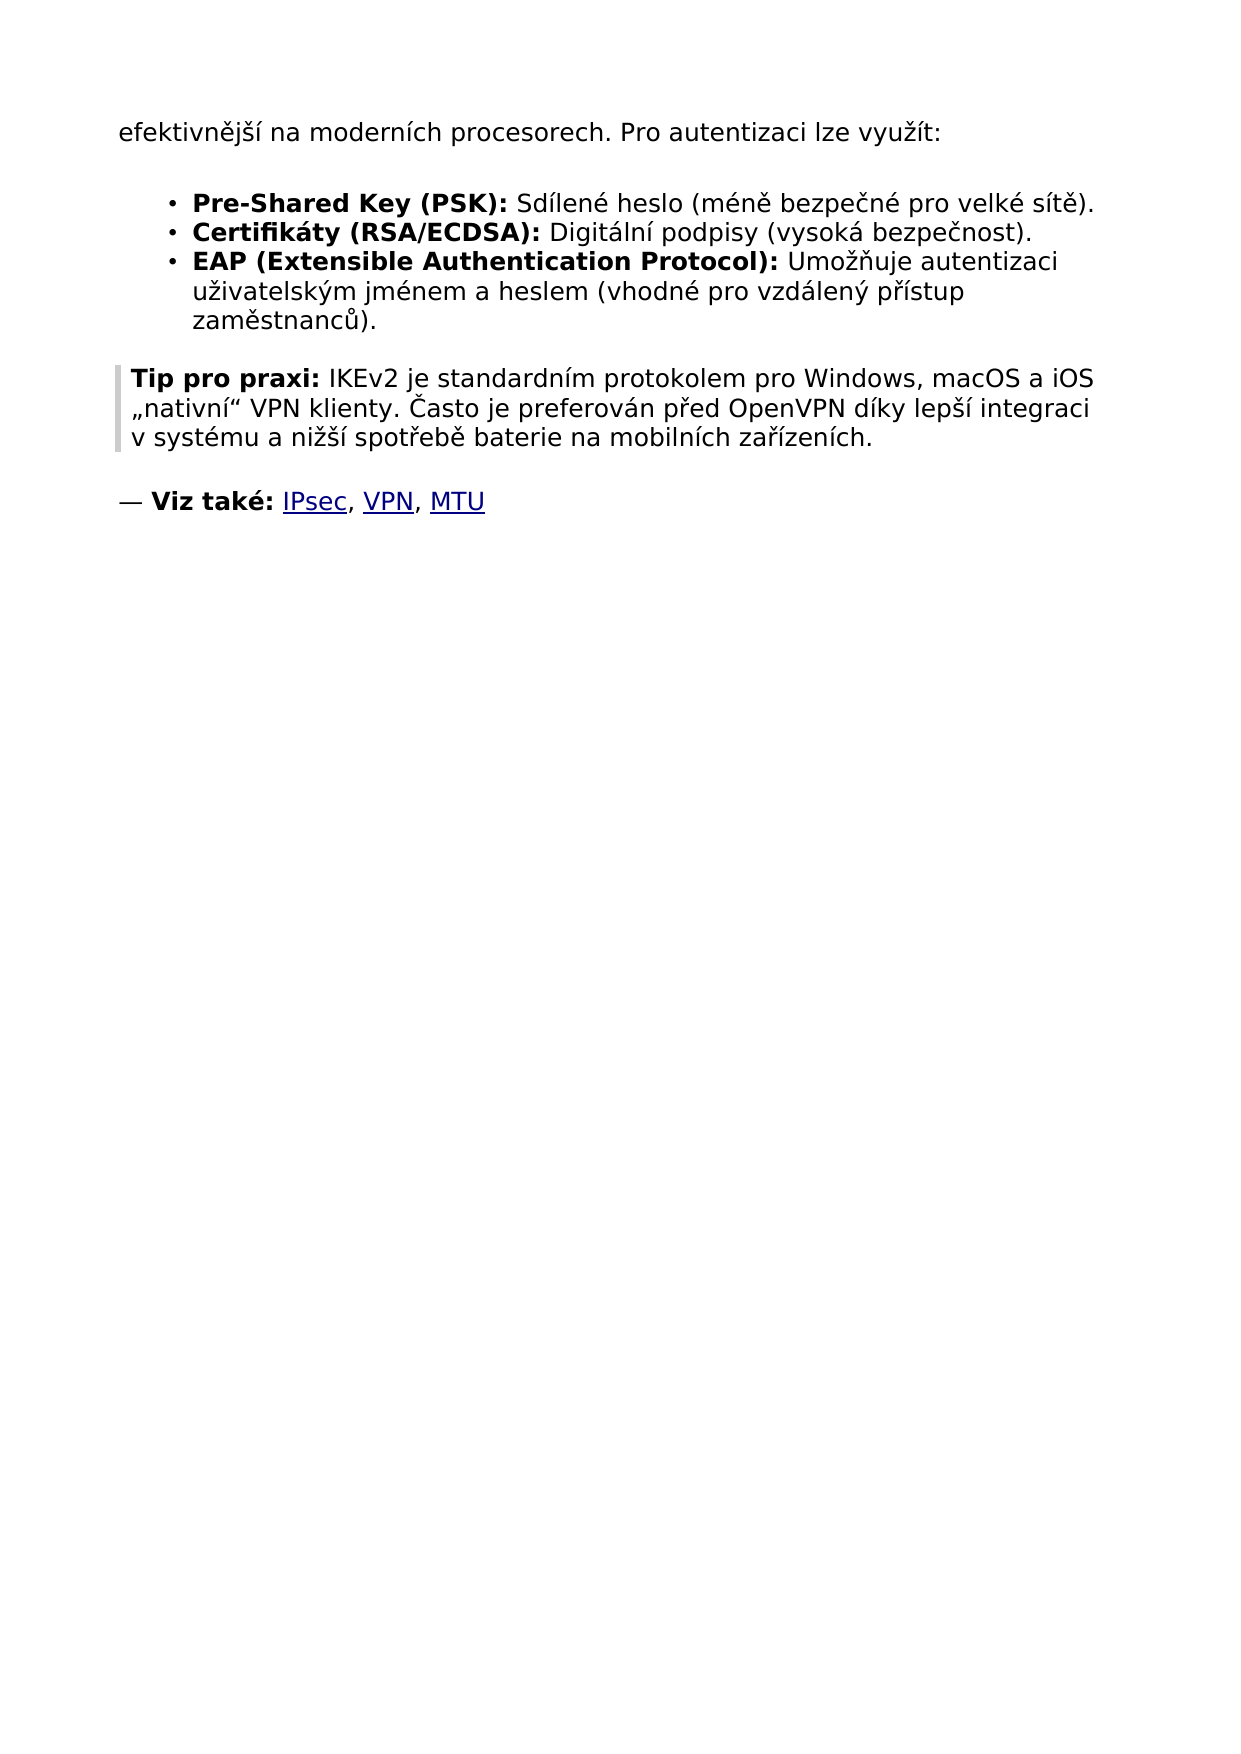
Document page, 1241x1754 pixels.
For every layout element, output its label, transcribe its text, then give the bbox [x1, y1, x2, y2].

text — Viz také: IPsec, VPN, MTU [118, 487, 1122, 516]
list Pre-Shared Key (PSK): Sdílené heslo (méně bezpečné pro velké sítě). [177, 189, 1122, 218]
list EAP (Extensible Authentication Protocol): Umožňuje autentizaci uživatelským jménem a heslem (vhodné pro vzdálený přístup zaměstnanců). [177, 248, 1122, 335]
text efektivnější na moderních procesorech. Pro autentizaci lze využít: [118, 118, 1122, 147]
table_header Tip pro praxi: IKEv2 je standardním protokolem pro Windows, macOS a iOS „nativní“ VPN klienty. Často je preferován před OpenVPN díky lepší integraci v systému a nižší spotřebě baterie na mobilních zařízeních. [121, 365, 1122, 452]
list Certifikáty (RSA/ECDSA): Digitální podpisy (vysoká bezpečnost). [177, 218, 1122, 248]
